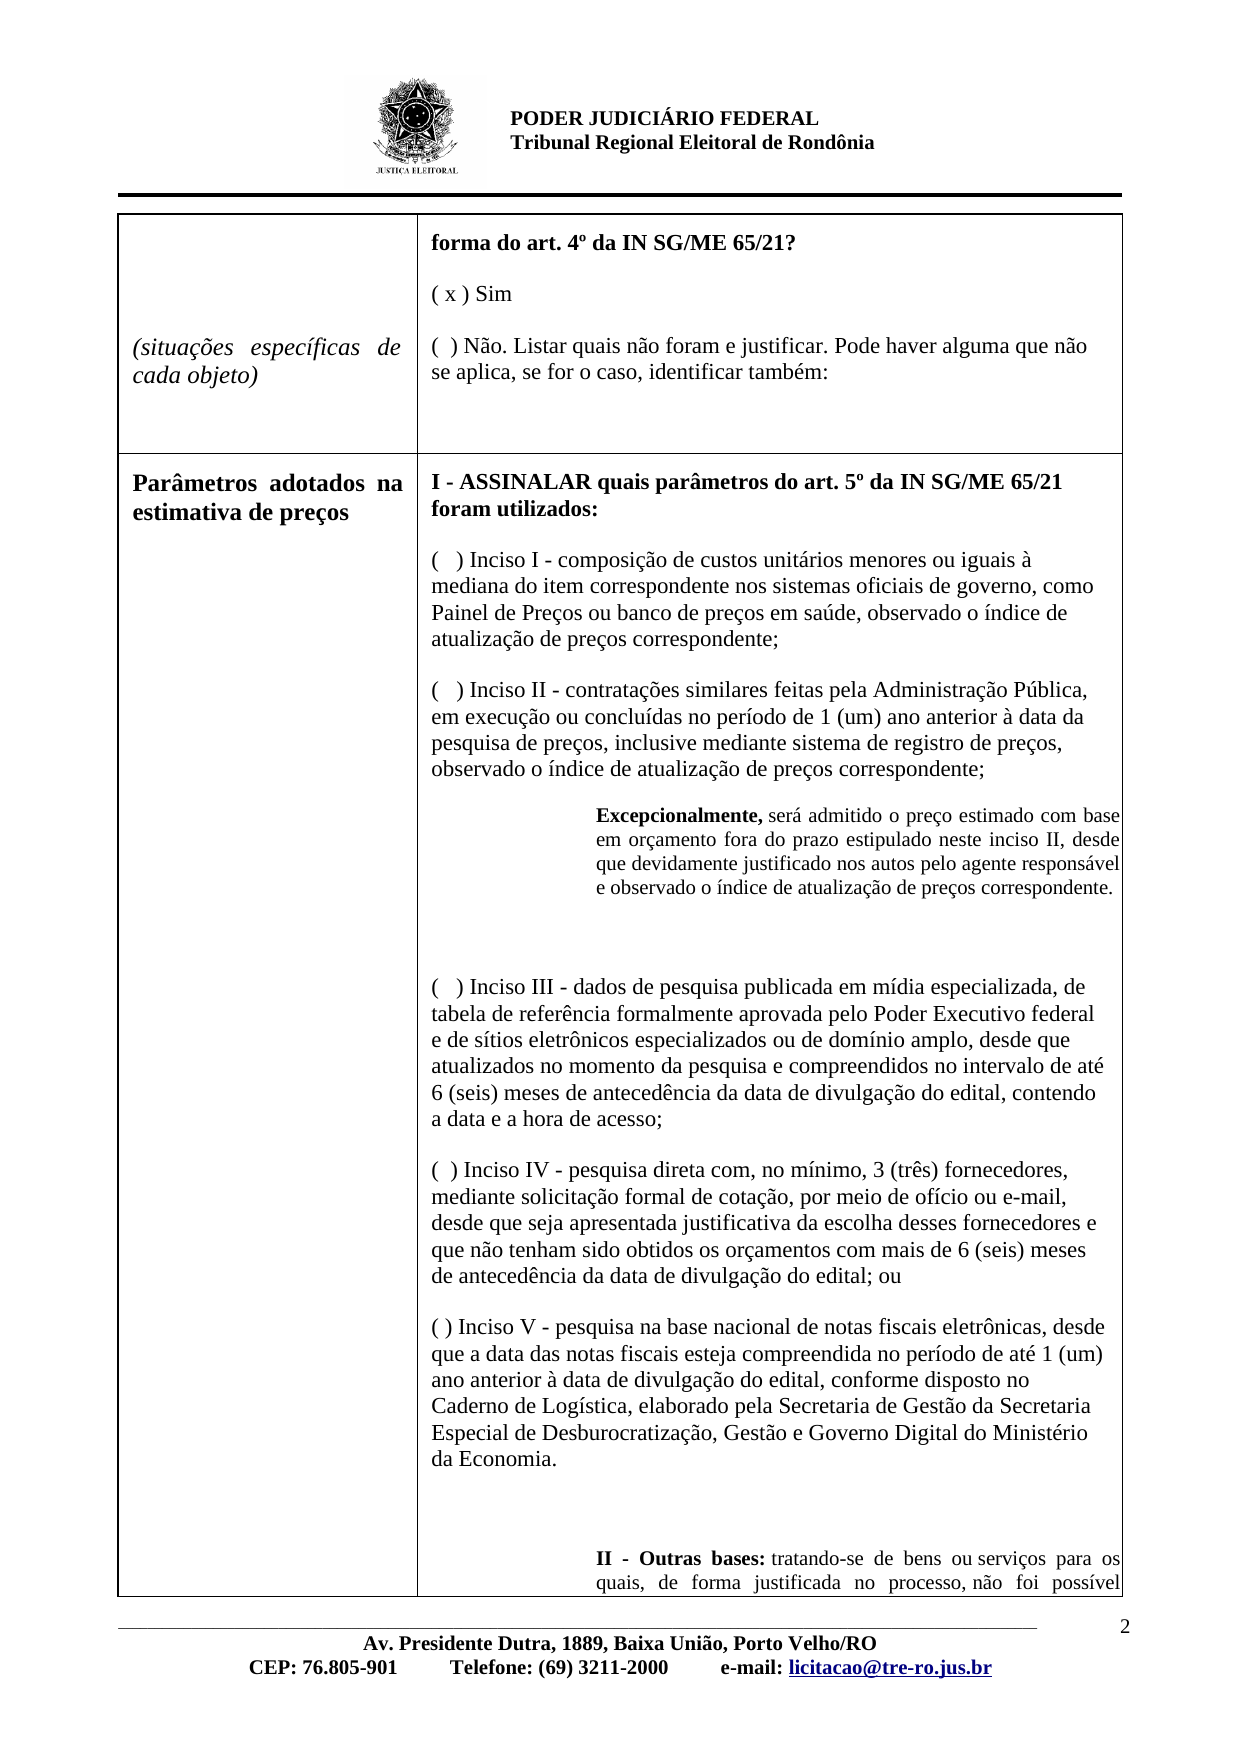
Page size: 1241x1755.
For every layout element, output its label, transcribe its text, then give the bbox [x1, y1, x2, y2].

table_cell Parâmetros adotados na estimativa de preços [119, 454, 417, 1596]
table_cell (situações específicas de cada objeto) [119, 215, 417, 452]
table_cell forma do art. 4º da IN SG/ME 65/21? ( x ) Sim ( ) Não. Listar quais não foram e justificar. Pode haver alguma que não se aplica, se for o caso, identificar também: [418, 215, 1122, 452]
table_cell I - ASSINALAR quais parâmetros do art. 5º da IN SG/ME 65/21 foram utilizados: ( ) Inciso I - composição de custos unitários menores ou iguais à mediana do item correspondente nos sistemas oficiais de governo, como Painel de Preços ou banco de preços em saúde, observado o índice de atualização de preços correspondente; ( ) Inciso II - contratações similares feitas pela Administração Pública, em execução ou concluídas no período de 1 (um) ano anterior à data da pesquisa de preços, inclusive mediante sistema de registro de preços, observado o índice de atualização de preços correspondente; Excepcionalmente, será admitido o preço estimado com base em orçamento fora do prazo estipulado neste inciso II, desde que devidamente justificado nos autos pelo agente responsável e observado o índice de atualização de preços correspondente. ( ) Inciso III - dados de pesquisa publicada em mídia especializada, de tabela de referência formalmente aprovada pelo Poder Executivo federal e de sítios eletrônicos especializados ou de domínio amplo, desde que atualizados no momento da pesquisa e compreendidos no intervalo de até 6 (seis) meses de antecedência da data de divulgação do edital, contendo a data e a hora de acesso; ( ) Inciso IV - pesquisa direta com, no mínimo, 3 (três) fornecedores, mediante solicitação formal de cotação, por meio de ofício ou e-mail, desde que seja apresentada justificativa da escolha desses fornecedores e que não tenham sido obtidos os orçamentos com mais de 6 (seis) meses de antecedência da data de divulgação do edital; ou ( ) Inciso V - pesquisa na base nacional de notas fiscais eletrônicas, desde que a data das notas fiscais esteja compreendida no período de até 1 (um) ano anterior à data de divulgação do edital, conforme disposto no Caderno de Logística, elaborado pela Secretaria de Gestão da Secretaria Especial de Desburocratização, Gestão e Governo Digital do Ministério da Economia. II - Outras bases: tratando-se de bens ou serviços para os quais, de forma justificada no processo, não foi possível [418, 454, 1122, 1596]
